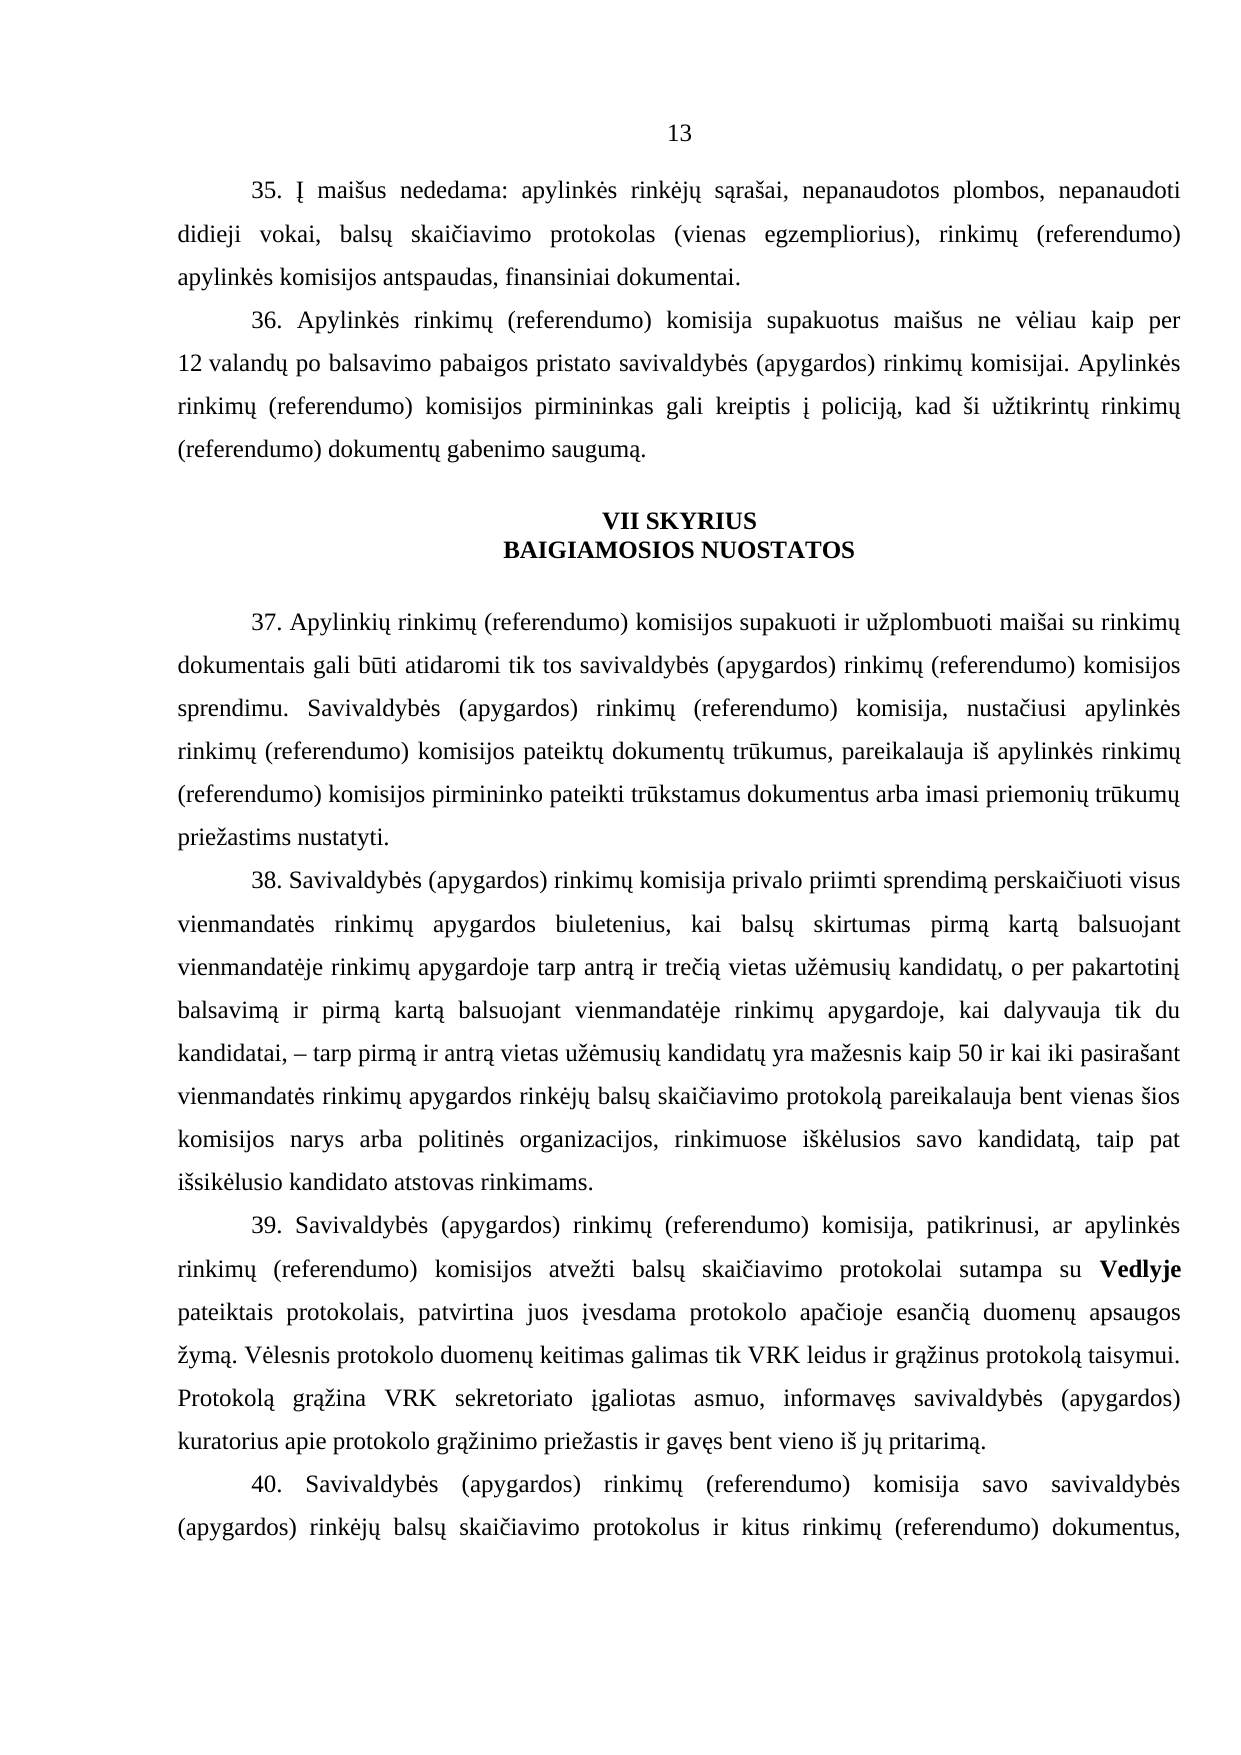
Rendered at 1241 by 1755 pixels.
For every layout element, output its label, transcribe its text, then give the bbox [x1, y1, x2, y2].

text 40. Savivaldybės (apygardos) rinkimų (referendumo) komisija savo savivaldybės (apygardos) rinkėjų balsų skaičiavimo protokolus ir kitus rinkimų (referendumo) dokumentus, [177, 1469, 1181, 1541]
text 39. Savivaldybės (apygardos) rinkimų (referendumo) komisija, patikrinusi, ar apylinkės rinkimų (referendumo) komisijos atvežti balsų skaičiavimo protokolai sutampa su Vedlyje pateiktais protokolais, patvirtina juos įvesdama protokolo apačioje esančią duomenų apsaugos žymą. Vėlesnis protokolo duomenų keitimas galimas tik VRK leidus ir grąžinus protokolą taisymui. Protokolą grąžina VRK sekretoriato įgaliotas asmuo, informavęs savivaldybės (apygardos) kuratorius apie protokolo grąžinimo priežastis ir gavęs bent vieno iš jų pritarimą. [177, 1211, 1181, 1455]
text 36. Apylinkės rinkimų (referendumo) komisija supakuotus maišus ne vėliau kaip per 12 valandų po balsavimo pabaigos pristato savivaldybės (apygardos) rinkimų komisijai. Apylinkės rinkimų (referendumo) komisijos pirmininkas gali kreiptis į policiją, kad ši užtikrintų rinkimų (referendumo) dokumentų gabenimo saugumą. [177, 305, 1181, 463]
text 38. Savivaldybės (apygardos) rinkimų komisija privalo priimti sprendimą perskaičiuoti visus vienmandatės rinkimų apygardos biuletenius, kai balsų skirtumas pirmą kartą balsuojant vienmandatėje rinkimų apygardoje tarp antrą ir trečią vietas užėmusių kandidatų, o per pakartotinį balsavimą ir pirmą kartą balsuojant vienmandatėje rinkimų apygardoje, kai dalyvauja tik du kandidatai, – tarp pirmą ir antrą vietas užėmusių kandidatų yra mažesnis kaip 50 ir kai iki pasirašant vienmandatės rinkimų apygardos rinkėjų balsų skaičiavimo protokolą pareikalauja bent vienas šios komisijos narys arba politinės organizacijos, rinkimuose iškėlusios savo kandidatą, taip pat išsikėlusio kandidato atstovas rinkimams. [177, 866, 1181, 1196]
text VII SKYRIUS [177, 506, 1181, 535]
text 37. Apylinkių rinkimų (referendumo) komisijos supakuoti ir užplombuoti maišai su rinkimų dokumentais gali būti atidaromi tik tos savivaldybės (apygardos) rinkimų (referendumo) komisijos sprendimu. Savivaldybės (apygardos) rinkimų (referendumo) komisija, nustačiusi apylinkės rinkimų (referendumo) komisijos pateiktų dokumentų trūkumus, pareikalauja iš apylinkės rinkimų (referendumo) komisijos pirmininko pateikti trūkstamus dokumentus arba imasi priemonių trūkumų priežastims nustatyti. [177, 607, 1181, 851]
text BAIGIAMOSIOS NUOSTATOS [177, 535, 1181, 564]
text 35. Į maišus nededama: apylinkės rinkėjų sąrašai, nepanaudotos plombos, nepanaudoti didieji vokai, balsų skaičiavimo protokolas (vienas egzempliorius), rinkimų (referendumo) apylinkės komisijos antspaudas, finansiniai dokumentai. [177, 176, 1181, 291]
